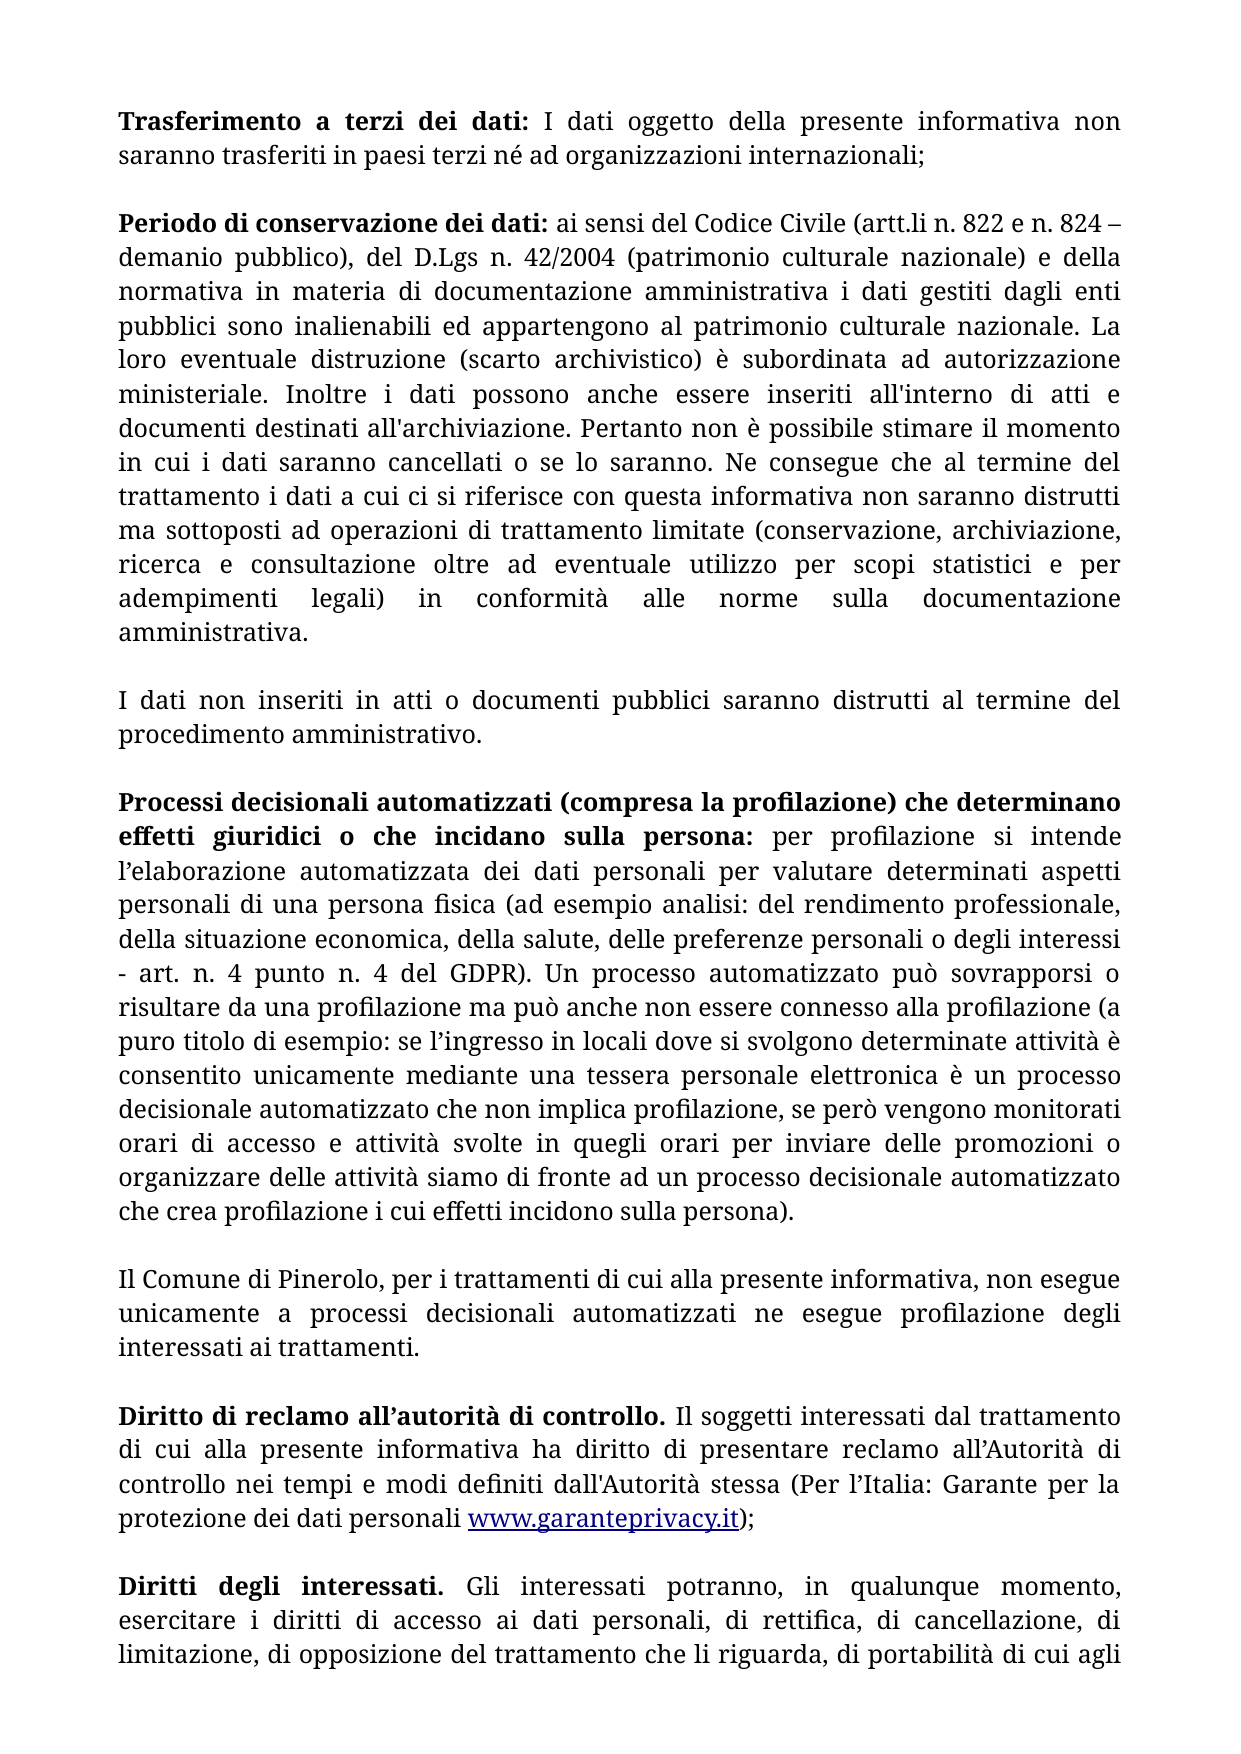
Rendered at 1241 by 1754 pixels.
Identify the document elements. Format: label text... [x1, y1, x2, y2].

text Diritto di reclamo all’autorità di controllo. Il soggetti interessati dal trattamento di cui alla presente informativa ha diritto di presentare reclamo all’Autorità di controllo nei tempi e modi definiti dall'Autorità stessa (Per l’Italia: Garante per la protezione dei dati personali www.garanteprivacy.it); [118, 1398, 1122, 1534]
text Periodo di conservazione dei dati: ai sensi del Codice Civile (artt.li n. 822 e n. 824 – demanio pubblico), del D.Lgs n. 42/2004 (patrimonio culturale nazionale) e della normativa in materia di documentazione amministrativa i dati gestiti dagli enti pubblici sono inalienabili ed appartengono al patrimonio culturale nazionale. La loro eventuale distruzione (scarto archivistico) è subordinata ad autorizzazione ministeriale. Inoltre i dati possono anche essere inseriti all'interno di atti e documenti destinati all'archiviazione. Pertanto non è possibile stimare il momento in cui i dati saranno cancellati o se lo saranno. Ne consegue che al termine del trattamento i dati a cui ci si riferisce con questa informativa non saranno distrutti ma sottoposti ad operazioni di trattamento limitate (conservazione, archiviazione, ricerca e consultazione oltre ad eventuale utilizzo per scopi statistici e per adempimenti legali) in conformità alle norme sulla documentazione amministrativa. [118, 206, 1122, 649]
text Trasferimento a terzi dei dati: I dati oggetto della presente informativa non saranno trasferiti in paesi terzi né ad organizzazioni internazionali; [118, 104, 1122, 172]
text Processi decisionali automatizzati (compresa la profilazione) che determinano effetti giuridici o che incidano sulla persona: per profilazione si intende l’elaborazione automatizzata dei dati personali per valutare determinati aspetti personali di una persona fisica (ad esempio analisi: del rendimento professionale, della situazione economica, della salute, delle preferenze personali o degli interessi - art. n. 4 punto n. 4 del GDPR). Un processo automatizzato può sovrapporsi o risultare da una profilazione ma può anche non essere connesso alla profilazione (a puro titolo di esempio: se l’ingresso in locali dove si svolgono determinate attività è consentito unicamente mediante una tessera personale elettronica è un processo decisionale automatizzato che non implica profilazione, se però vengono monitorati orari di accesso e attività svolte in quegli orari per inviare delle promozioni o organizzare delle attività siamo di fronte ad un processo decisionale automatizzato che crea profilazione i cui effetti incidono sulla persona). [118, 785, 1122, 1228]
text Diritti degli interessati. Gli interessati potranno, in qualunque momento, esercitare i diritti di accesso ai dati personali, di rettifica, di cancellazione, di limitazione, di opposizione del trattamento che li riguarda, di portabilità di cui agli [118, 1568, 1122, 1671]
text Il Comune di Pinerolo, per i trattamenti di cui alla presente informativa, non esegue unicamente a processi decisionali automatizzati ne esegue profilazione degli interessati ai trattamenti. [118, 1262, 1122, 1364]
text I dati non inseriti in atti o documenti pubblici saranno distrutti al termine del procedimento amministrativo. [118, 683, 1122, 751]
